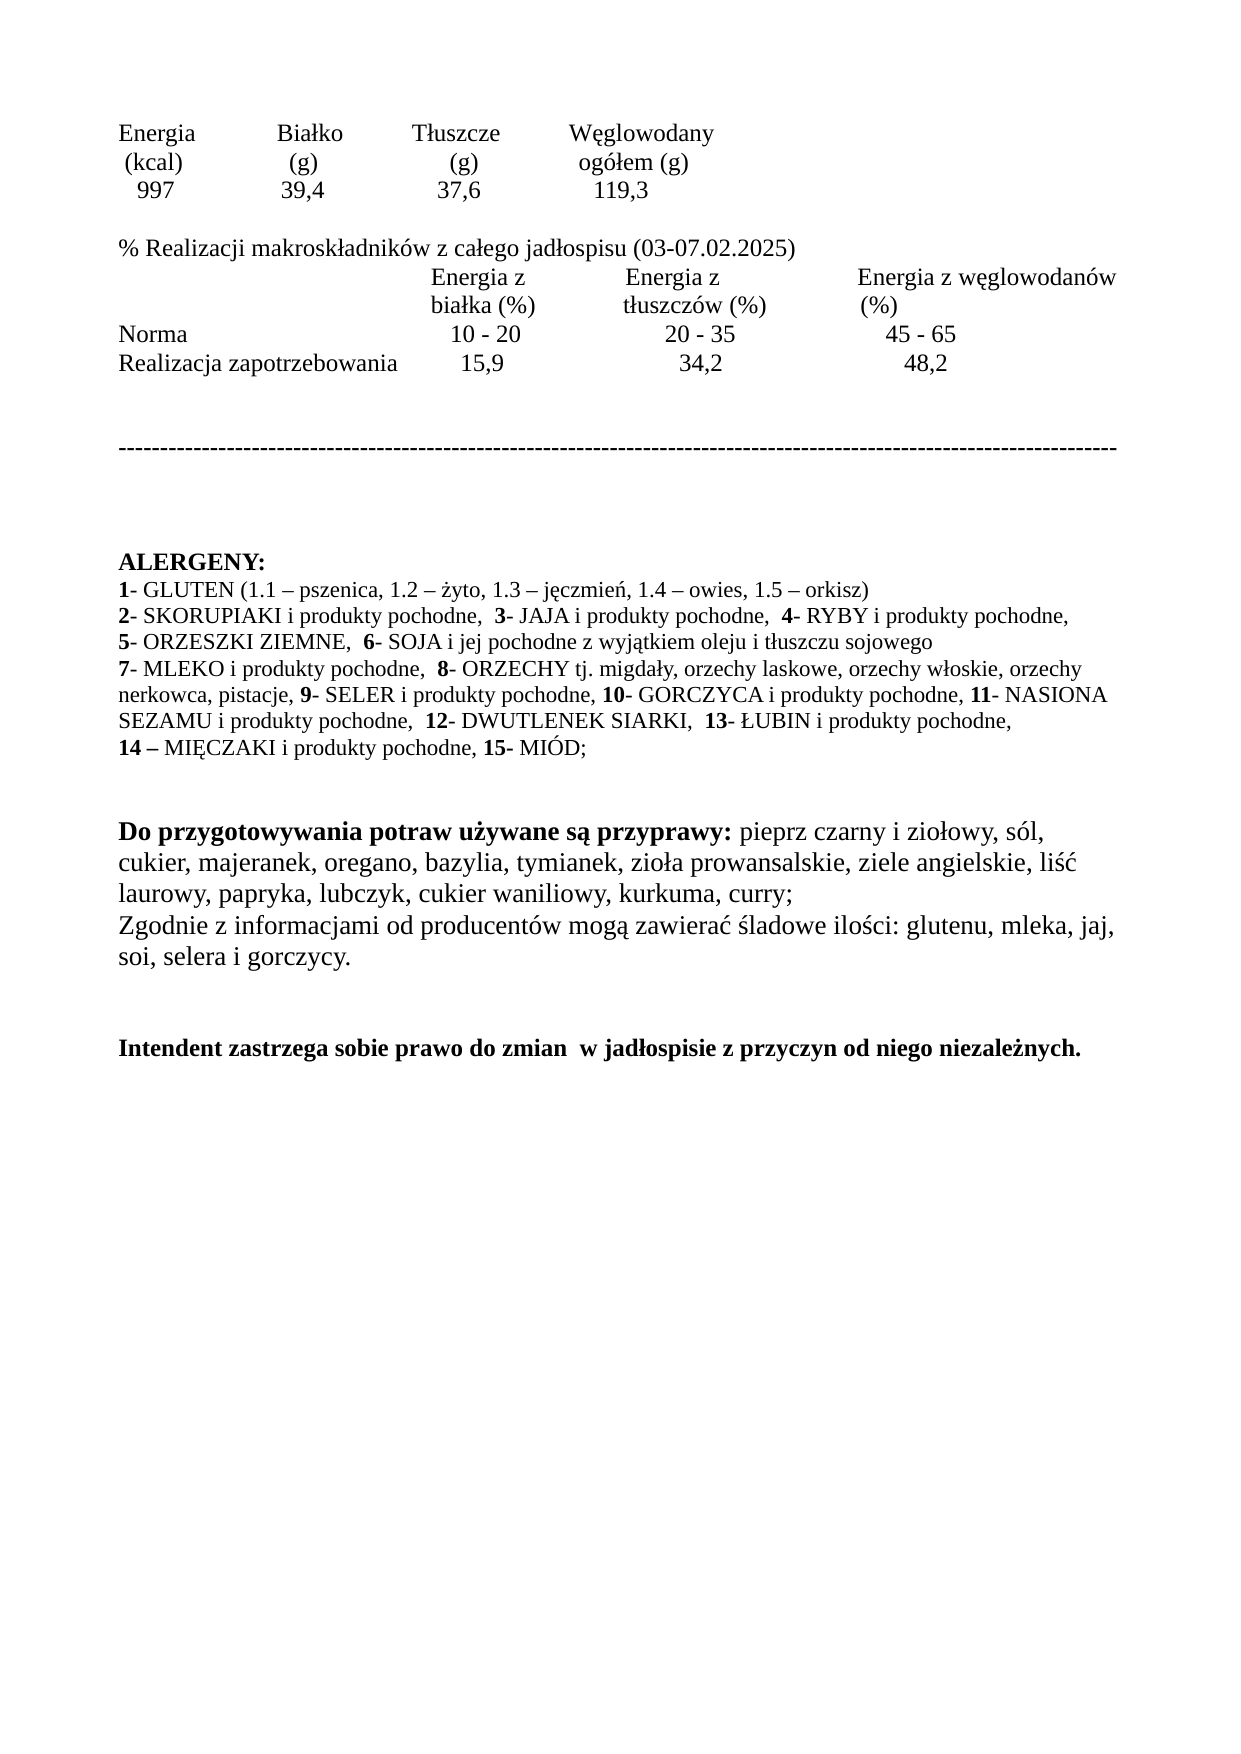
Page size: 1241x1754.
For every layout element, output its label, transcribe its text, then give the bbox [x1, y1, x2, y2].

text Intendent zastrzega sobie prawo do zmian w jadłospisie z przyczyn od niego niezależnych. [118, 1033, 1122, 1062]
text % Realizacji makroskładników z całego jadłospisu (03-07.02.2025) [118, 233, 1122, 262]
text ALERGENY: [118, 547, 1122, 576]
text białka (%) tłuszczów (%) (%) [118, 291, 1122, 319]
text 997 39,4 37,6 119,3 [118, 176, 1122, 204]
text 7- MLEKO i produkty pochodne, 8- ORZECHY tj. migdały, orzechy laskowe, orzechy włoskie, orzechy nerkowca, pistacje, 9- SELER i produkty pochodne, 10- GORCZYCA i produkty pochodne, 11- NASIONA SEZAMU i produkty pochodne, 12- DWUTLENEK SIARKI, 13- ŁUBIN i produkty pochodne, [118, 655, 1122, 734]
text (kcal) (g) (g) ogółem (g) [118, 147, 1122, 176]
text 14 – MIĘCZAKI i produkty pochodne, 15- MIÓD; [118, 734, 1122, 760]
text Realizacja zapotrzebowania 15,9 34,2 48,2 [118, 348, 1122, 377]
text 1- GLUTEN (1.1 – pszenica, 1.2 – żyto, 1.3 – jęczmień, 1.4 – owies, 1.5 – orkisz) [118, 576, 1122, 602]
text Energia z Energia z Energia z węglowodanów [118, 262, 1122, 291]
text 2- SKORUPIAKI i produkty pochodne, 3- JAJA i produkty pochodne, 4- RYBY i produkty pochodne, 5- ORZESZKI ZIEMNE, 6- SOJA i jej pochodne z wyjątkiem oleju i tłuszczu sojowego [118, 602, 1122, 655]
text Do przygotowywania potraw używane są przyprawy: pieprz czarny i ziołowy, sól, cukier, majeranek, oregano, bazylia, tymianek, zioła prowansalskie, ziele angielskie, liść laurowy, papryka, lubczyk, cukier waniliowy, kurkuma, curry; [118, 815, 1122, 909]
text Zgodnie z informacjami od producentów mogą zawierać śladowe ilości: glutenu, mleka, jaj, [118, 909, 1122, 940]
text ------------------------------------------------------------------------------------------------------------------------ [118, 432, 1122, 461]
text Energia Białko Tłuszcze Węglowodany [118, 118, 1122, 147]
text soi, selera i gorczycy. [118, 940, 1122, 971]
text Norma 10 - 20 20 - 35 45 - 65 [118, 319, 1122, 348]
